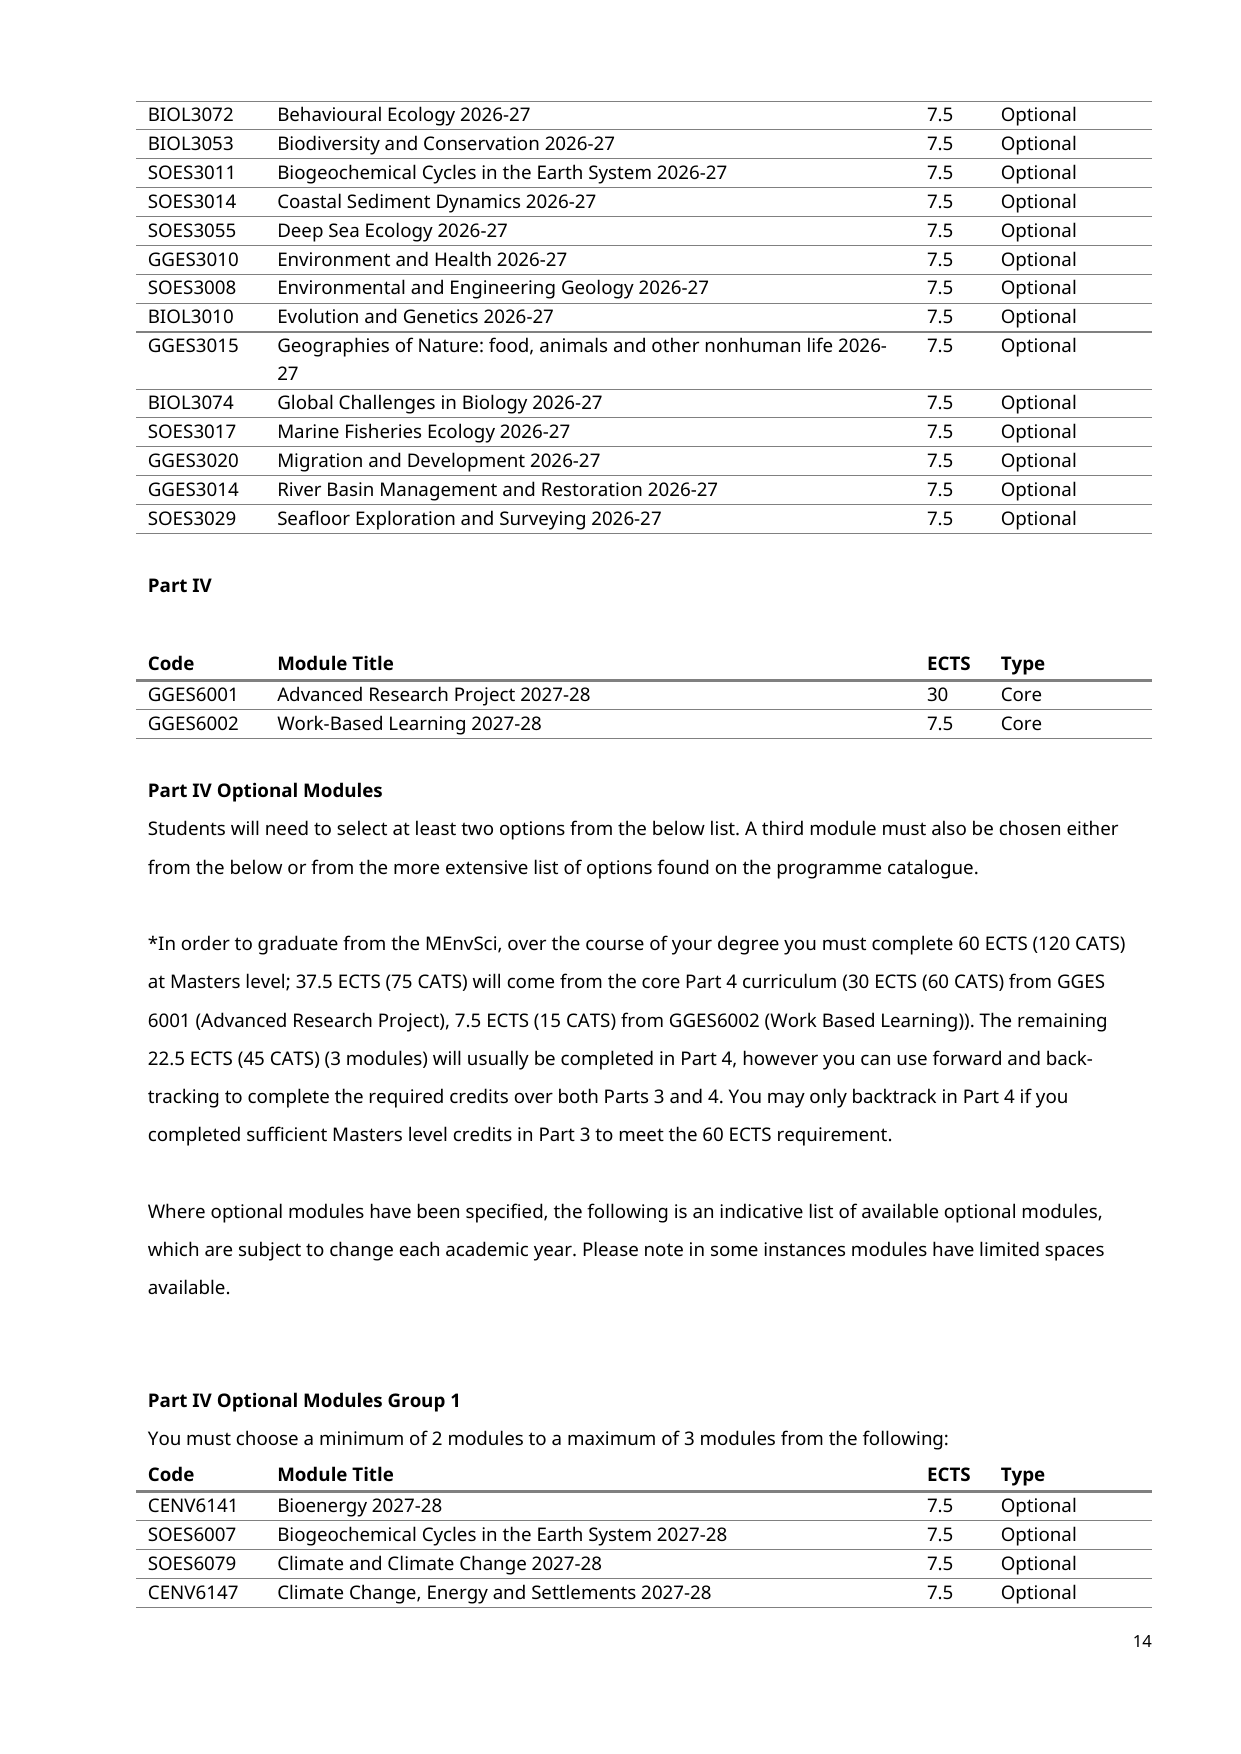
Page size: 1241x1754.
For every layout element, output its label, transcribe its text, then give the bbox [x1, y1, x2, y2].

table_cell GGES6001 [136, 682, 266, 709]
table_cell Seafloor Exploration and Surveying 2026-27 [266, 505, 916, 533]
table_cell 7.5 [916, 1550, 989, 1578]
table_cell GGES3015 [136, 333, 266, 388]
table_cell ECTS [916, 651, 989, 678]
table_cell Optional [989, 275, 1152, 302]
table_cell Deep Sea Ecology 2026-27 [266, 217, 916, 245]
table_cell 7.5 [916, 130, 989, 158]
table_cell GGES3020 [136, 447, 266, 475]
table_cell 7.5 [916, 1579, 989, 1607]
table_cell Bioenergy 2027-28 [266, 1493, 916, 1520]
table_cell Migration and Development 2026-27 [266, 447, 916, 475]
table_cell Code [136, 1462, 266, 1489]
table_cell 7.5 [916, 418, 989, 446]
table_cell Module Title [266, 651, 916, 678]
table_cell Evolution and Genetics 2026-27 [266, 304, 916, 331]
table_cell Optional [989, 505, 1152, 533]
table_cell Optional [989, 418, 1152, 446]
table_cell 7.5 [916, 1521, 989, 1549]
table_cell 7.5 [916, 159, 989, 187]
table_cell Work-Based Learning 2027-28 [266, 710, 916, 738]
table_cell Optional [989, 1521, 1152, 1549]
table_cell Advanced Research Project 2027-28 [266, 682, 916, 709]
table_cell Optional [989, 1493, 1152, 1520]
table_cell Optional [989, 1550, 1152, 1578]
table_cell 7.5 [916, 188, 989, 216]
table_cell 7.5 [916, 304, 989, 331]
table_cell Marine Fisheries Ecology 2026-27 [266, 418, 916, 446]
table_cell Behavioural Ecology 2026-27 [266, 102, 916, 129]
table_cell SOES3008 [136, 275, 266, 302]
table_cell Optional [989, 333, 1152, 388]
table_cell Part IV Optional Modules Group 1 You must choose a minimum of 2 modules to a maximum of 3 modules from the following: [136, 1349, 1152, 1462]
table_cell Code [136, 651, 266, 678]
table_cell Climate Change, Energy and Settlements 2027-28 [266, 1579, 916, 1607]
table_cell 7.5 [916, 447, 989, 475]
table_cell BIOL3074 [136, 390, 266, 417]
table_cell 7.5 [916, 390, 989, 417]
table_cell SOES6079 [136, 1550, 266, 1578]
table_cell 7.5 [916, 333, 989, 388]
table_cell SOES3011 [136, 159, 266, 187]
table_cell Biogeochemical Cycles in the Earth System 2027-28 [266, 1521, 916, 1549]
table_cell Part IV [136, 534, 1152, 651]
table_cell BIOL3053 [136, 130, 266, 158]
table_cell River Basin Management and Restoration 2026-27 [266, 476, 916, 504]
table_cell Environment and Health 2026-27 [266, 246, 916, 274]
table_cell 7.5 [916, 505, 989, 533]
table_cell GGES3014 [136, 476, 266, 504]
table_cell Optional [989, 130, 1152, 158]
table_cell 7.5 [916, 217, 989, 245]
table_cell Biogeochemical Cycles in the Earth System 2026-27 [266, 159, 916, 187]
table_cell 30 [916, 682, 989, 709]
table_cell Optional [989, 246, 1152, 274]
table_cell Type [989, 651, 1152, 678]
table_cell Core [989, 682, 1152, 709]
table_cell Type [989, 1462, 1152, 1489]
table_cell GGES6002 [136, 710, 266, 738]
table_cell Coastal Sediment Dynamics 2026-27 [266, 188, 916, 216]
table_cell Optional [989, 102, 1152, 129]
table_cell SOES3029 [136, 505, 266, 533]
table_cell Optional [989, 447, 1152, 475]
table_cell Core [989, 710, 1152, 738]
table_cell BIOL3010 [136, 304, 266, 331]
table_cell BIOL3072 [136, 102, 266, 129]
table_cell CENV6141 [136, 1493, 266, 1520]
table_cell Climate and Climate Change 2027-28 [266, 1550, 916, 1578]
table_cell SOES3014 [136, 188, 266, 216]
table_cell GGES3010 [136, 246, 266, 274]
table_cell CENV6147 [136, 1579, 266, 1607]
table_cell Optional [989, 217, 1152, 245]
table_cell SOES3017 [136, 418, 266, 446]
table_cell ECTS [916, 1462, 989, 1489]
table_cell 7.5 [916, 1493, 989, 1520]
table_cell 7.5 [916, 710, 989, 738]
table_cell 7.5 [916, 275, 989, 302]
table_cell 7.5 [916, 246, 989, 274]
table_cell 7.5 [916, 102, 989, 129]
table_cell Part IV Optional Modules Students will need to select at least two options from the below list. A third module must also be chosen either from the below or from the more extensive list of options found on the programme catalogue. *In order to graduate from the MEnvSci, over the course of your degree you must complete 60 ECTS (120 CATS) at Masters level; 37.5 ECTS (75 CATS) will come from the core Part 4 curriculum (30 ECTS (60 CATS) from GGES 6001 (Advanced Research Project), 7.5 ECTS (15 CATS) from GGES6002 (Work Based Learning)). The remaining 22.5 ECTS (45 CATS) (3 modules) will usually be completed in Part 4, however you can use forward and back-tracking to complete the required credits over both Parts 3 and 4. You may only backtrack in Part 4 if you completed sufficient Masters level credits in Part 3 to meet the 60 ECTS requirement. Where optional modules have been specified, the following is an indicative list of available optional modules, which are subject to change each academic year. Please note in some instances modules have limited spaces available. [136, 739, 1152, 1349]
table_cell Optional [989, 159, 1152, 187]
table_cell 7.5 [916, 476, 989, 504]
table_cell SOES6007 [136, 1521, 266, 1549]
table_cell SOES3055 [136, 217, 266, 245]
table_cell Optional [989, 476, 1152, 504]
table_cell Biodiversity and Conservation 2026-27 [266, 130, 916, 158]
table_cell Module Title [266, 1462, 916, 1489]
table_cell Optional [989, 304, 1152, 331]
table_cell Environmental and Engineering Geology 2026-27 [266, 275, 916, 302]
table_cell Optional [989, 188, 1152, 216]
table_cell Optional [989, 390, 1152, 417]
table_cell Global Challenges in Biology 2026-27 [266, 390, 916, 417]
table_cell Geographies of Nature: food, animals and other nonhuman life 2026-27 [266, 333, 916, 388]
table_cell Optional [989, 1579, 1152, 1607]
